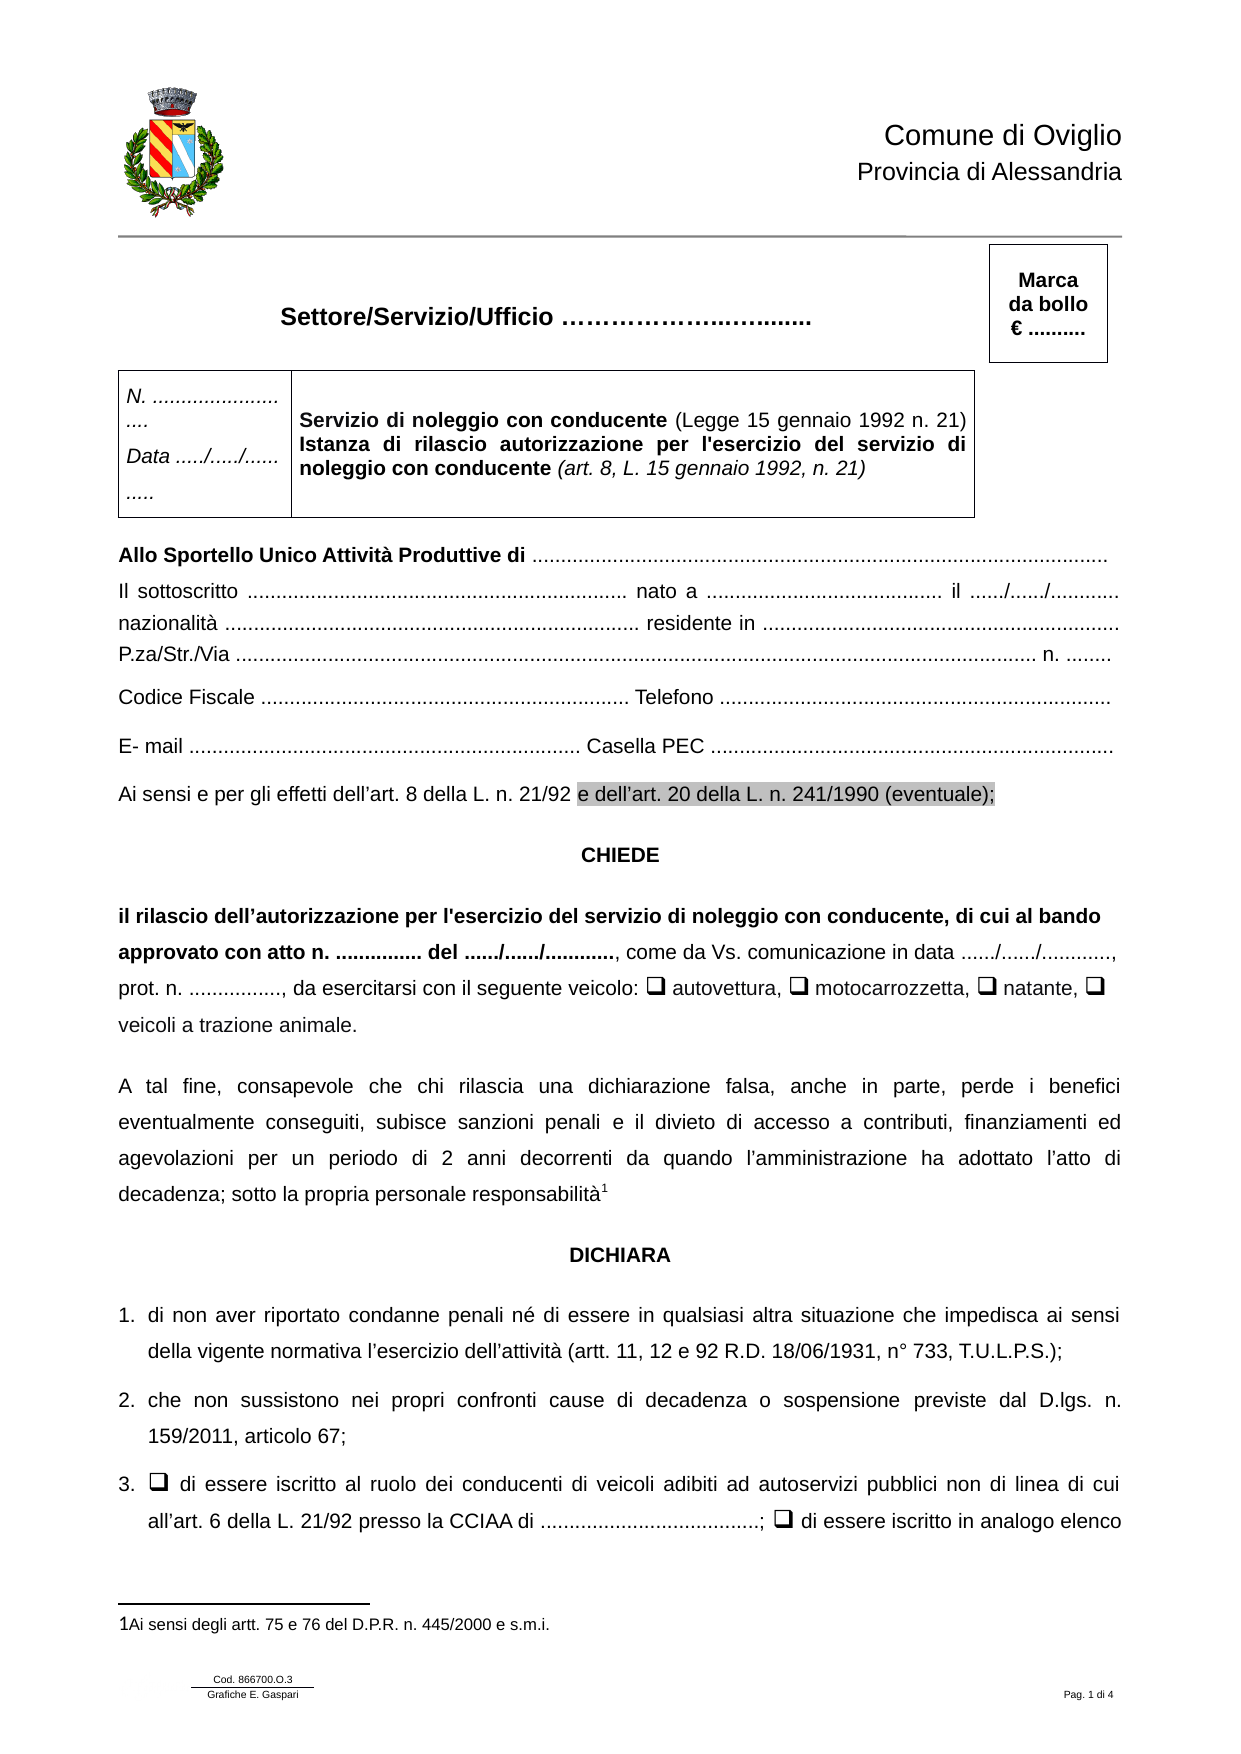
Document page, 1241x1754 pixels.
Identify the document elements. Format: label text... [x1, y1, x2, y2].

text Comune di Oviglio [224, 118, 1122, 152]
text Provincia di Alessandria [224, 157, 1122, 185]
subtitle CHIEDE [118, 843, 1122, 867]
picture [122, 87, 224, 219]
text A tal fine, consapevole che chi rilascia una dichiarazione falsa, anche in parte, perde i benefici eventualmente conseguiti, subisce sanzioni penali e il divieto di accesso a contributi, finanziamenti ed agevolazioni per un periodo di 2 anni decorrenti da quando l’amministrazione ha adottato l’atto di decadenza; sotto la propria personale responsabilità [118, 1074, 1122, 1205]
list che non sussistono nei propri confronti cause di decadenza o sospensione previste dal D.lgs. n. 159/2011, articolo 67; [118, 1388, 1122, 1448]
table_header Marca da bollo € .......... [990, 245, 1107, 362]
text Codice Fiscale ................................................................ Telefono .................................................................... [118, 685, 1122, 709]
text Ai sensi degli artt. 75 e 76 del D.P.R. n. 445/2000 e s.m.i. [118, 1610, 1122, 1636]
subtitle  di essere iscritto al ruolo dei conducenti di veicoli adibiti ad autoservizi pubblici non di linea di cui all’art. 6 della L. 21/92 presso la CCIAA di ......................................;  di essere iscritto in analogo elenco [118, 1472, 1122, 1534]
subtitle DICHIARA [118, 1242, 1122, 1266]
table_header N. .......................... Data ...../...../........... [119, 371, 291, 517]
text Ai sensi e per gli effetti dell’art. 8 della L. n. 21/92 e dell’art. 20 della L. n. 241/1990 (eventuale); [118, 782, 1122, 806]
text E- mail .................................................................... Casella PEC ...................................................................... [118, 733, 1122, 757]
subtitle il rilascio dell’autorizzazione per l'esercizio del servizio di noleggio con conducente, di cui al bando approvato con atto n. ............... del ....../....../............, come da Vs. comunicazione in data ....../....../............, prot. n. ................, da esercitarsi con il seguente veicolo:  autovettura,  motocarrozzetta,  natante,  veicoli a trazione animale. [118, 904, 1122, 1037]
text Allo Sportello Unico Attività Produttive di .................................................................................................... [118, 543, 1122, 567]
text Settore/Servizio/Ufficio ………………...…........ [118, 302, 989, 331]
text Il sottoscritto .................................................................. nato a ......................................... il ....../....../............ nazionalità ........................................................................ residente in .............................................................. P.za/Str./Via ........................................................................................................................................... n. ........ [118, 579, 1122, 665]
table_header Servizio di noleggio con conducente (Legge 15 gennaio 1992 n. 21) Istanza di rilascio autorizzazione per l'esercizio del servizio di noleggio con conducente (art. 8, L. 15 gennaio 1992, n. 21) [292, 371, 974, 517]
list di non aver riportato condanne penali né di essere in qualsiasi altra situazione che impedisca ai sensi della vigente normativa l’esercizio dell’attività (artt. 11, 12 e 92 R.D. 18/06/1931, n° 733, T.U.L.P.S.); [118, 1303, 1122, 1363]
